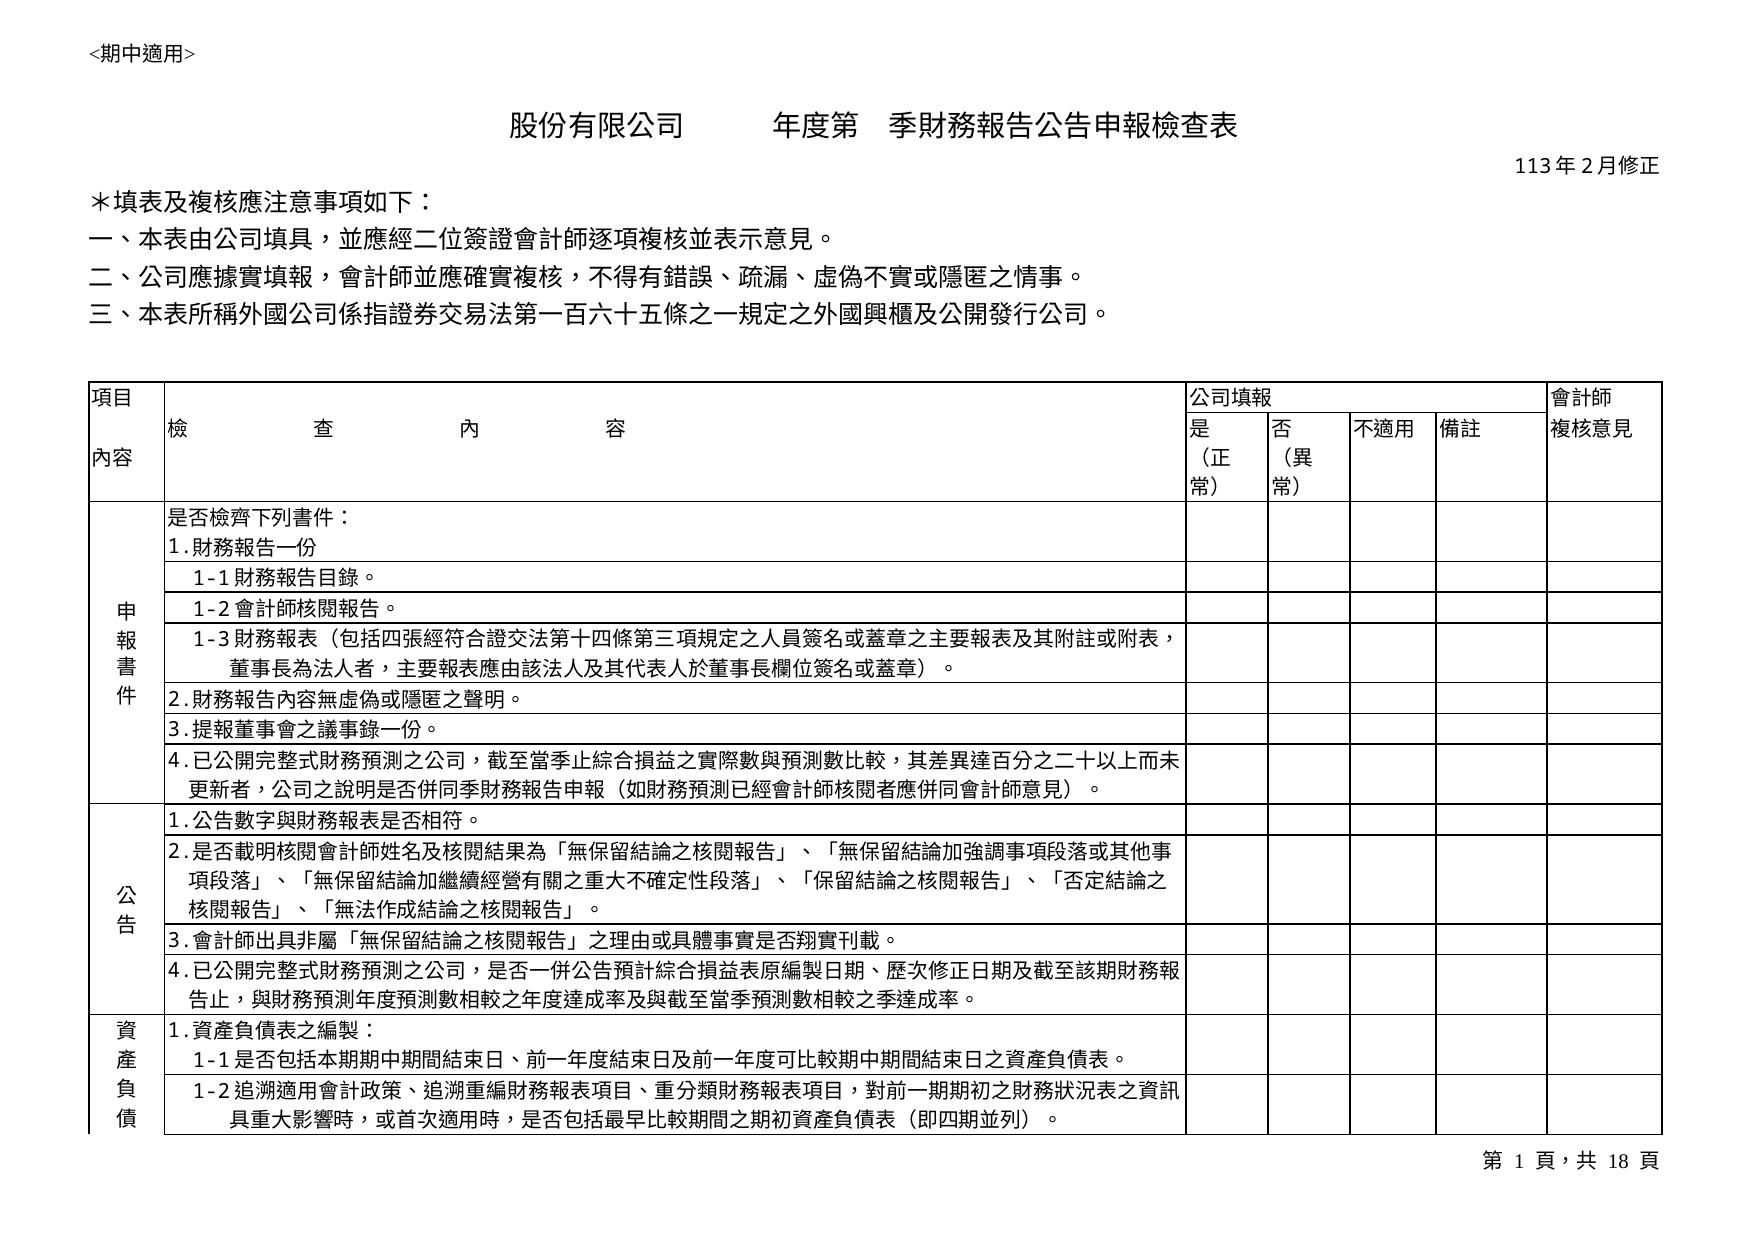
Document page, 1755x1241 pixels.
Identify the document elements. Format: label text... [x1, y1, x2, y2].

table_cell [1269, 1075, 1349, 1133]
table_cell [1548, 925, 1661, 954]
text 三、本表所稱外國公司係指證券交易法第一百六十五條之一規定之外國興櫃及公開發行公司。 [89, 294, 1660, 331]
table_cell 4.已公開完整式財務預測之公司，截至當季止綜合損益之實際數與預測數比較，其差異達百分之二十以上而未更新者，公司之說明是否併同季財務報告申報（如財務預測已經會計師核閱者應併同會計師意見）。 [165, 745, 1185, 803]
table_cell [1548, 955, 1661, 1014]
table_cell [1187, 683, 1267, 713]
table_cell [1548, 683, 1661, 713]
table_cell 備註 [1437, 413, 1546, 501]
table_cell [1269, 805, 1349, 834]
table_cell [1437, 805, 1546, 834]
table_cell [1351, 805, 1435, 834]
text 二、公司應據實填報，會計師並應確實複核，不得有錯誤、疏漏、虛偽不實或隱匿之情事。 [89, 256, 1660, 294]
table_cell [1187, 1015, 1267, 1073]
table_header 項目 [90, 383, 164, 412]
table_cell 檢查內容 [165, 412, 1185, 501]
table_cell [1187, 836, 1267, 923]
table_cell [1437, 562, 1546, 591]
table_cell 2.是否載明核閱會計師姓名及核閱結果為「無保留結論之核閱報告」、「無保留結論加強調事項段落或其他事項段落」、「無保留結論加繼續經營有關之重大不確定性段落」、「保留結論之核閱報告」、「否定結論之核閱報告」、「無法作成結論之核閱報告」。 [165, 836, 1185, 923]
table_cell [1548, 1015, 1661, 1073]
table_cell [1351, 955, 1435, 1014]
table_cell 1-1財務報告目錄。 [165, 562, 1185, 591]
table_cell [1351, 593, 1435, 622]
table_header 會計師 [1548, 383, 1661, 412]
table_cell [1548, 1075, 1661, 1133]
table_header [165, 383, 1185, 412]
table_cell [1269, 624, 1349, 682]
table_cell 1.資產負債表之編製： 1-1是否包括本期期中期間結束日、前一年度結束日及前一年度可比較期中期間結束日之資產負債表。 [165, 1015, 1185, 1073]
table_cell [1437, 1075, 1546, 1133]
table_cell [1548, 624, 1661, 682]
table_cell [1351, 624, 1435, 682]
table_cell 內容 [90, 412, 164, 501]
table_cell 是否檢齊下列書件： 1.財務報告一份 [165, 502, 1185, 561]
table_cell [1437, 502, 1546, 561]
table_cell [1437, 836, 1546, 923]
table_cell 1-2會計師核閱報告。 [165, 593, 1185, 622]
table_cell [1351, 502, 1435, 561]
text 股份有限公司 年度第 季財務報告公告申報檢查表 [89, 106, 1660, 144]
table_cell [1187, 955, 1267, 1014]
table_cell [1269, 714, 1349, 743]
table_cell [1548, 502, 1661, 561]
table_cell [1187, 925, 1267, 954]
table_cell [1437, 624, 1546, 682]
table_cell [1187, 714, 1267, 743]
table_cell 2.財務報告內容無虛偽或隱匿之聲明。 [165, 683, 1185, 713]
table_cell 1.公告數字與財務報表是否相符。 [165, 805, 1185, 834]
table_cell [1187, 805, 1267, 834]
table_cell 資 產 負 債 [90, 1015, 164, 1133]
table_cell [1437, 1015, 1546, 1073]
table_cell [1269, 562, 1349, 591]
table_cell [1269, 502, 1349, 561]
table_cell 1-3財務報表（包括四張經符合證交法第十四條第三項規定之人員簽名或蓋章之主要報表及其附註或附表，董事長為法人者，主要報表應由該法人及其代表人於董事長欄位簽名或蓋章）。 [165, 624, 1185, 682]
table_cell [1351, 745, 1435, 803]
text ＊填表及複核應注意事項如下： [89, 181, 1660, 219]
table_cell [1548, 562, 1661, 591]
table_cell 不適用 [1351, 413, 1435, 501]
table_cell [1269, 683, 1349, 713]
table_cell [1269, 836, 1349, 923]
table_cell [1187, 502, 1267, 561]
table_cell [1269, 925, 1349, 954]
table_header 公司填報 [1187, 383, 1546, 412]
table_cell [1548, 745, 1661, 803]
table_cell [1351, 714, 1435, 743]
text 113年2月修正 [89, 144, 1660, 181]
table_cell [1351, 1075, 1435, 1133]
table_cell [1269, 745, 1349, 803]
table_cell 3.提報董事會之議事錄一份。 [165, 714, 1185, 743]
table_cell [1548, 836, 1661, 923]
table_cell [1351, 562, 1435, 591]
table_cell 否 （異常） [1269, 413, 1349, 501]
table_cell 1-2追溯適用會計政策、追溯重編財務報表項目、重分類財務報表項目，對前一期期初之財務狀況表之資訊具重大影響時，或首次適用時，是否包括最早比較期間之期初資產負債表（即四期並列）。 [165, 1075, 1185, 1133]
table_cell [1187, 624, 1267, 682]
table_cell [1187, 1075, 1267, 1133]
table_cell [1269, 955, 1349, 1014]
table_cell [1269, 593, 1349, 622]
table_cell [1187, 745, 1267, 803]
table_cell [1437, 745, 1546, 803]
table_cell 是 （正常） [1187, 413, 1267, 501]
table_cell [1548, 593, 1661, 622]
table_cell [1187, 562, 1267, 591]
table_cell [1351, 925, 1435, 954]
table_cell [1351, 683, 1435, 713]
table_cell [1437, 714, 1546, 743]
table_cell 4.已公開完整式財務預測之公司，是否一併公告預計綜合損益表原編製日期、歷次修正日期及截至該期財務報告止，與財務預測年度預測數相較之年度達成率及與截至當季預測數相較之季達成率。 [165, 955, 1185, 1014]
text 一、本表由公司填具，並應經二位簽證會計師逐項複核並表示意見。 [89, 219, 1660, 256]
table_cell [1269, 1015, 1349, 1073]
table_cell [1437, 925, 1546, 954]
table_cell [1548, 805, 1661, 834]
table_cell [1548, 714, 1661, 743]
table_cell [1437, 593, 1546, 622]
table_cell 3.會計師出具非屬「無保留結論之核閱報告」之理由或具體事實是否翔實刊載。 [165, 925, 1185, 954]
table_cell 複核意見 [1548, 412, 1661, 501]
table_cell [1437, 683, 1546, 713]
table_cell [1351, 1015, 1435, 1073]
table_cell [1187, 593, 1267, 622]
table_cell 公 告 [90, 804, 164, 1014]
table_cell 申 報 書 件 [90, 502, 164, 803]
table_cell [1351, 836, 1435, 923]
table_cell [1437, 955, 1546, 1014]
